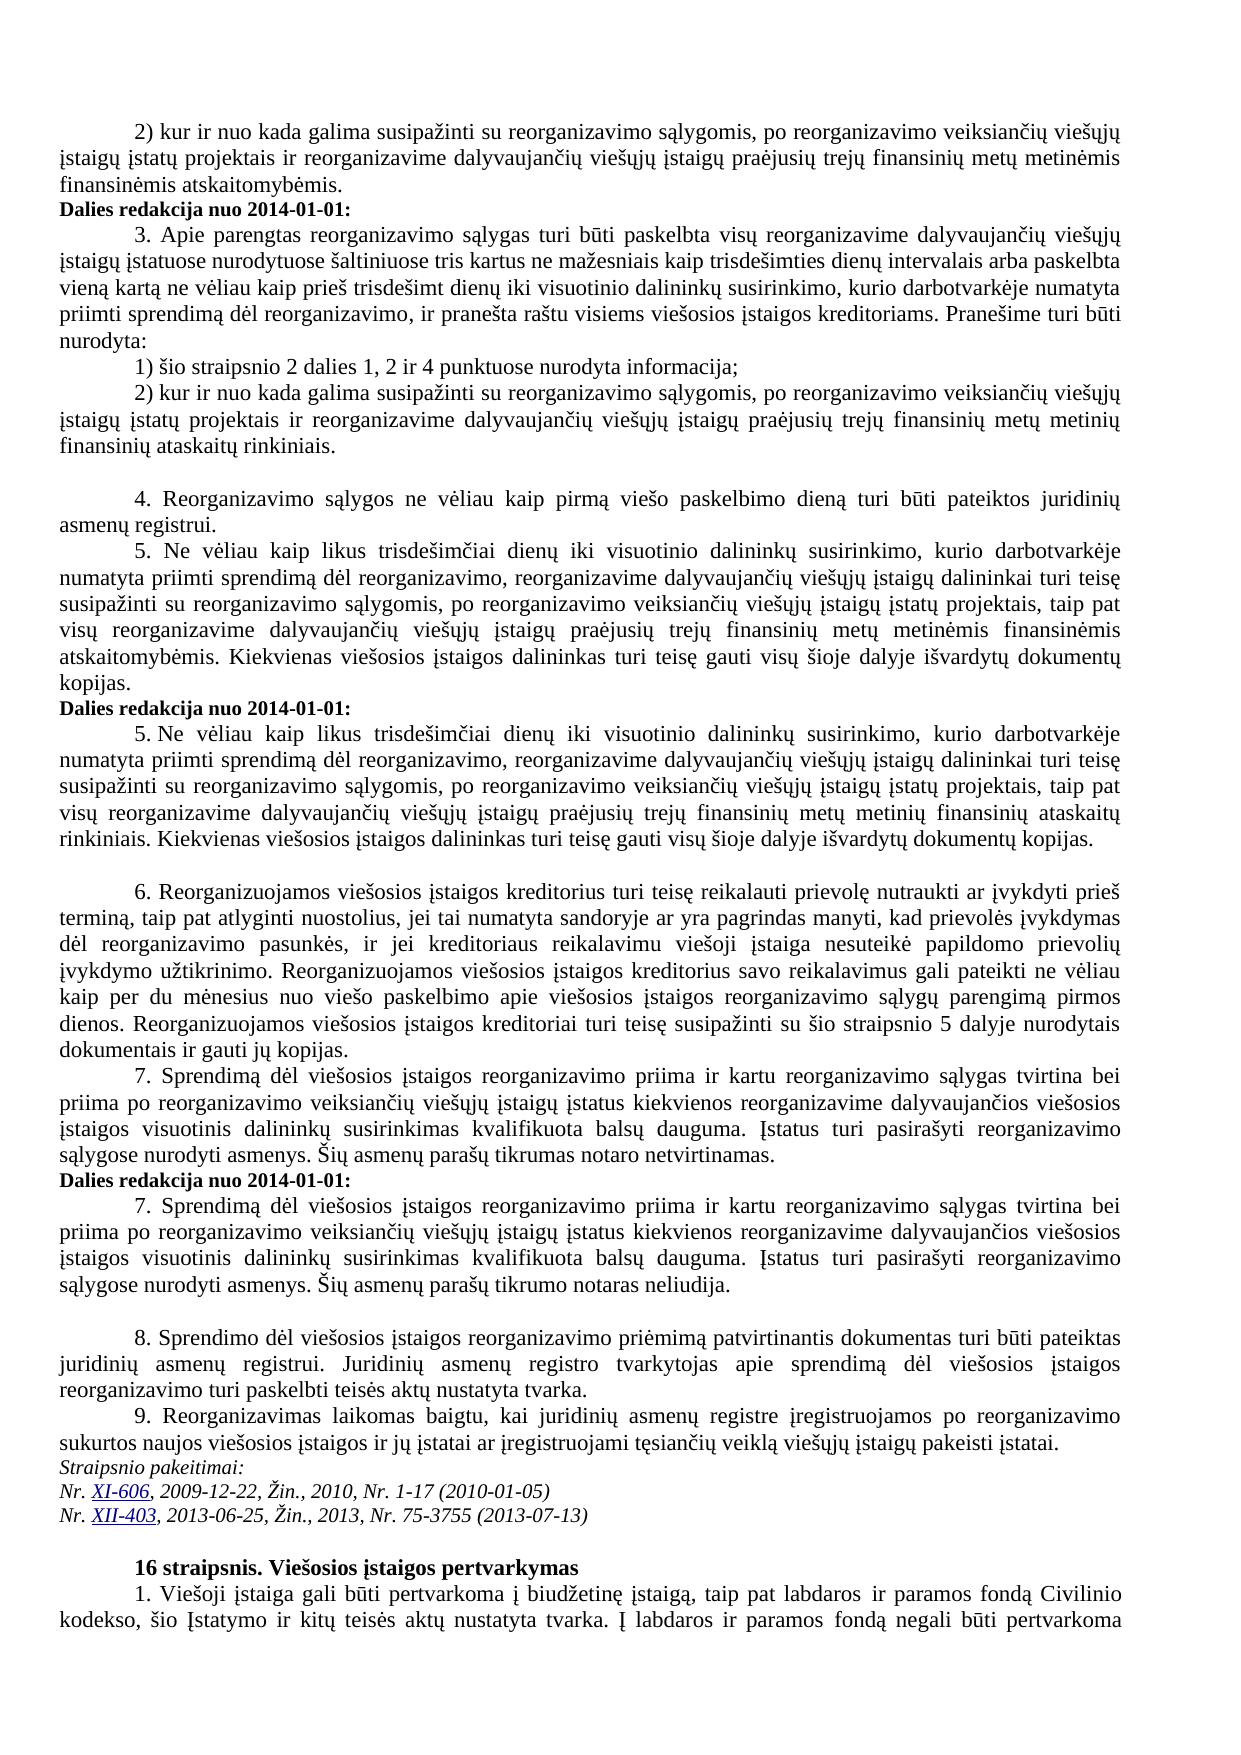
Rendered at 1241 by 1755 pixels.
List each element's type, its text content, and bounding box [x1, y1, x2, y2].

text 5. Ne vėliau kaip likus trisdešimčiai dienų iki visuotinio dalininkų susirinkimo, kurio darbotvarkėje numatyta priimti sprendimą dėl reorganizavimo, reorganizavime dalyvaujančių viešųjų įstaigų dalininkai turi teisę susipažinti su reorganizavimo sąlygomis, po reorganizavimo veiksiančių viešųjų įstaigų įstatų projektais, taip pat visų reorganizavime dalyvaujančių viešųjų įstaigų praėjusių trejų finansinių metų metinėmis finansinėmis atskaitomybėmis. Kiekvienas viešosios įstaigos dalininkas turi teisę gauti visų šioje dalyje išvardytų dokumentų kopijas. [59, 537, 1122, 696]
text 7. Sprendimą dėl viešosios įstaigos reorganizavimo priima ir kartu reorganizavimo sąlygas tvirtina bei priima po reorganizavimo veiksiančių viešųjų įstaigų įstatus kiekvienos reorganizavime dalyvaujančios viešosios įstaigos visuotinis dalininkų susirinkimas kvalifikuota balsų dauguma. Įstatus turi pasirašyti reorganizavimo sąlygose nurodyti asmenys. Šių asmenų parašų tikrumo notaras neliudija. [59, 1192, 1122, 1297]
text Dalies redakcija nuo 2014-01-01: [59, 696, 1122, 720]
text 7. Sprendimą dėl viešosios įstaigos reorganizavimo priima ir kartu reorganizavimo sąlygas tvirtina bei priima po reorganizavimo veiksiančių viešųjų įstaigų įstatus kiekvienos reorganizavime dalyvaujančios viešosios įstaigos visuotinis dalininkų susirinkimas kvalifikuota balsų dauguma. Įstatus turi pasirašyti reorganizavimo sąlygose nurodyti asmenys. Šių asmenų parašų tikrumas notaro netvirtinamas. [59, 1062, 1122, 1168]
text 5. Ne vėliau kaip likus trisdešimčiai dienų iki visuotinio dalininkų susirinkimo, kurio darbotvarkėje numatyta priimti sprendimą dėl reorganizavimo, reorganizavime dalyvaujančių viešųjų įstaigų dalininkai turi teisę susipažinti su reorganizavimo sąlygomis, po reorganizavimo veiksiančių viešųjų įstaigų įstatų projektais, taip pat visų reorganizavime dalyvaujančių viešųjų įstaigų praėjusių trejų finansinių metų metinių finansinių ataskaitų rinkiniais. Kiekvienas viešosios įstaigos dalininkas turi teisę gauti visų šioje dalyje išvardytų dokumentų kopijas. [59, 720, 1122, 851]
text 1) šio straipsnio 2 dalies 1, 2 ir 4 punktuose nurodyta informacija; [59, 353, 1122, 379]
text 3. Apie parengtas reorganizavimo sąlygas turi būti paskelbta visų reorganizavime dalyvaujančių viešųjų įstaigų įstatuose nurodytuose šaltiniuose tris kartus ne mažesniais kaip trisdešimties dienų intervalais arba paskelbta vieną kartą ne vėliau kaip prieš trisdešimt dienų iki visuotinio dalininkų susirinkimo, kurio darbotvarkėje numatyta priimti sprendimą dėl reorganizavimo, ir pranešta raštu visiems viešosios įstaigos kreditoriams. Pranešime turi būti nurodyta: [59, 221, 1122, 353]
text Straipsnio pakeitimai: [59, 1455, 1122, 1479]
text Nr. XII-403, 2013-06-25, Žin., 2013, Nr. 75-3755 (2013-07-13) [59, 1503, 1122, 1527]
text 16 straipsnis. Viešosios įstaigos pertvarkymas [59, 1554, 1122, 1580]
text 2) kur ir nuo kada galima susipažinti su reorganizavimo sąlygomis, po reorganizavimo veiksiančių viešųjų įstaigų įstatų projektais ir reorganizavime dalyvaujančių viešųjų įstaigų praėjusių trejų finansinių metų metinėmis finansinėmis atskaitomybėmis. [59, 118, 1122, 197]
text 1. Viešoji įstaiga gali būti pertvarkoma į biudžetinę įstaigą, taip pat labdaros ir paramos fondą Civilinio kodekso, šio Įstatymo ir kitų teisės aktų nustatyta tvarka. Į labdaros ir paramos fondą negali būti pertvarkoma [59, 1580, 1122, 1633]
text Nr. XI-606, 2009-12-22, Žin., 2010, Nr. 1-17 (2010-01-05) [59, 1479, 1122, 1503]
text 8. Sprendimo dėl viešosios įstaigos reorganizavimo priėmimą patvirtinantis dokumentas turi būti pateiktas juridinių asmenų registrui. Juridinių asmenų registro tvarkytojas apie sprendimą dėl viešosios įstaigos reorganizavimo turi paskelbti teisės aktų nustatyta tvarka. [59, 1323, 1122, 1403]
text Dalies redakcija nuo 2014-01-01: [59, 1168, 1122, 1192]
text Dalies redakcija nuo 2014-01-01: [59, 197, 1122, 221]
text 6. Reorganizuojamos viešosios įstaigos kreditorius turi teisę reikalauti prievolę nutraukti ar įvykdyti prieš terminą, taip pat atlyginti nuostolius, jei tai numatyta sandoryje ar yra pagrindas manyti, kad prievolės įvykdymas dėl reorganizavimo pasunkės, ir jei kreditoriaus reikalavimu viešoji įstaiga nesuteikė papildomo prievolių įvykdymo užtikrinimo. Reorganizuojamos viešosios įstaigos kreditorius savo reikalavimus gali pateikti ne vėliau kaip per du mėnesius nuo viešo paskelbimo apie viešosios įstaigos reorganizavimo sąlygų parengimą pirmos dienos. Reorganizuojamos viešosios įstaigos kreditoriai turi teisę susipažinti su šio straipsnio 5 dalyje nurodytais dokumentais ir gauti jų kopijas. [59, 878, 1122, 1062]
text 4. Reorganizavimo sąlygos ne vėliau kaip pirmą viešo paskelbimo dieną turi būti pateiktos juridinių asmenų registrui. [59, 485, 1122, 537]
text 2) kur ir nuo kada galima susipažinti su reorganizavimo sąlygomis, po reorganizavimo veiksiančių viešųjų įstaigų įstatų projektais ir reorganizavime dalyvaujančių viešųjų įstaigų praėjusių trejų finansinių metų metinių finansinių ataskaitų rinkiniais. [59, 379, 1122, 458]
text 9. Reorganizavimas laikomas baigtu, kai juridinių asmenų registre įregistruojamos po reorganizavimo sukurtos naujos viešosios įstaigos ir jų įstatai ar įregistruojami tęsiančių veiklą viešųjų įstaigų pakeisti įstatai. [59, 1403, 1122, 1455]
